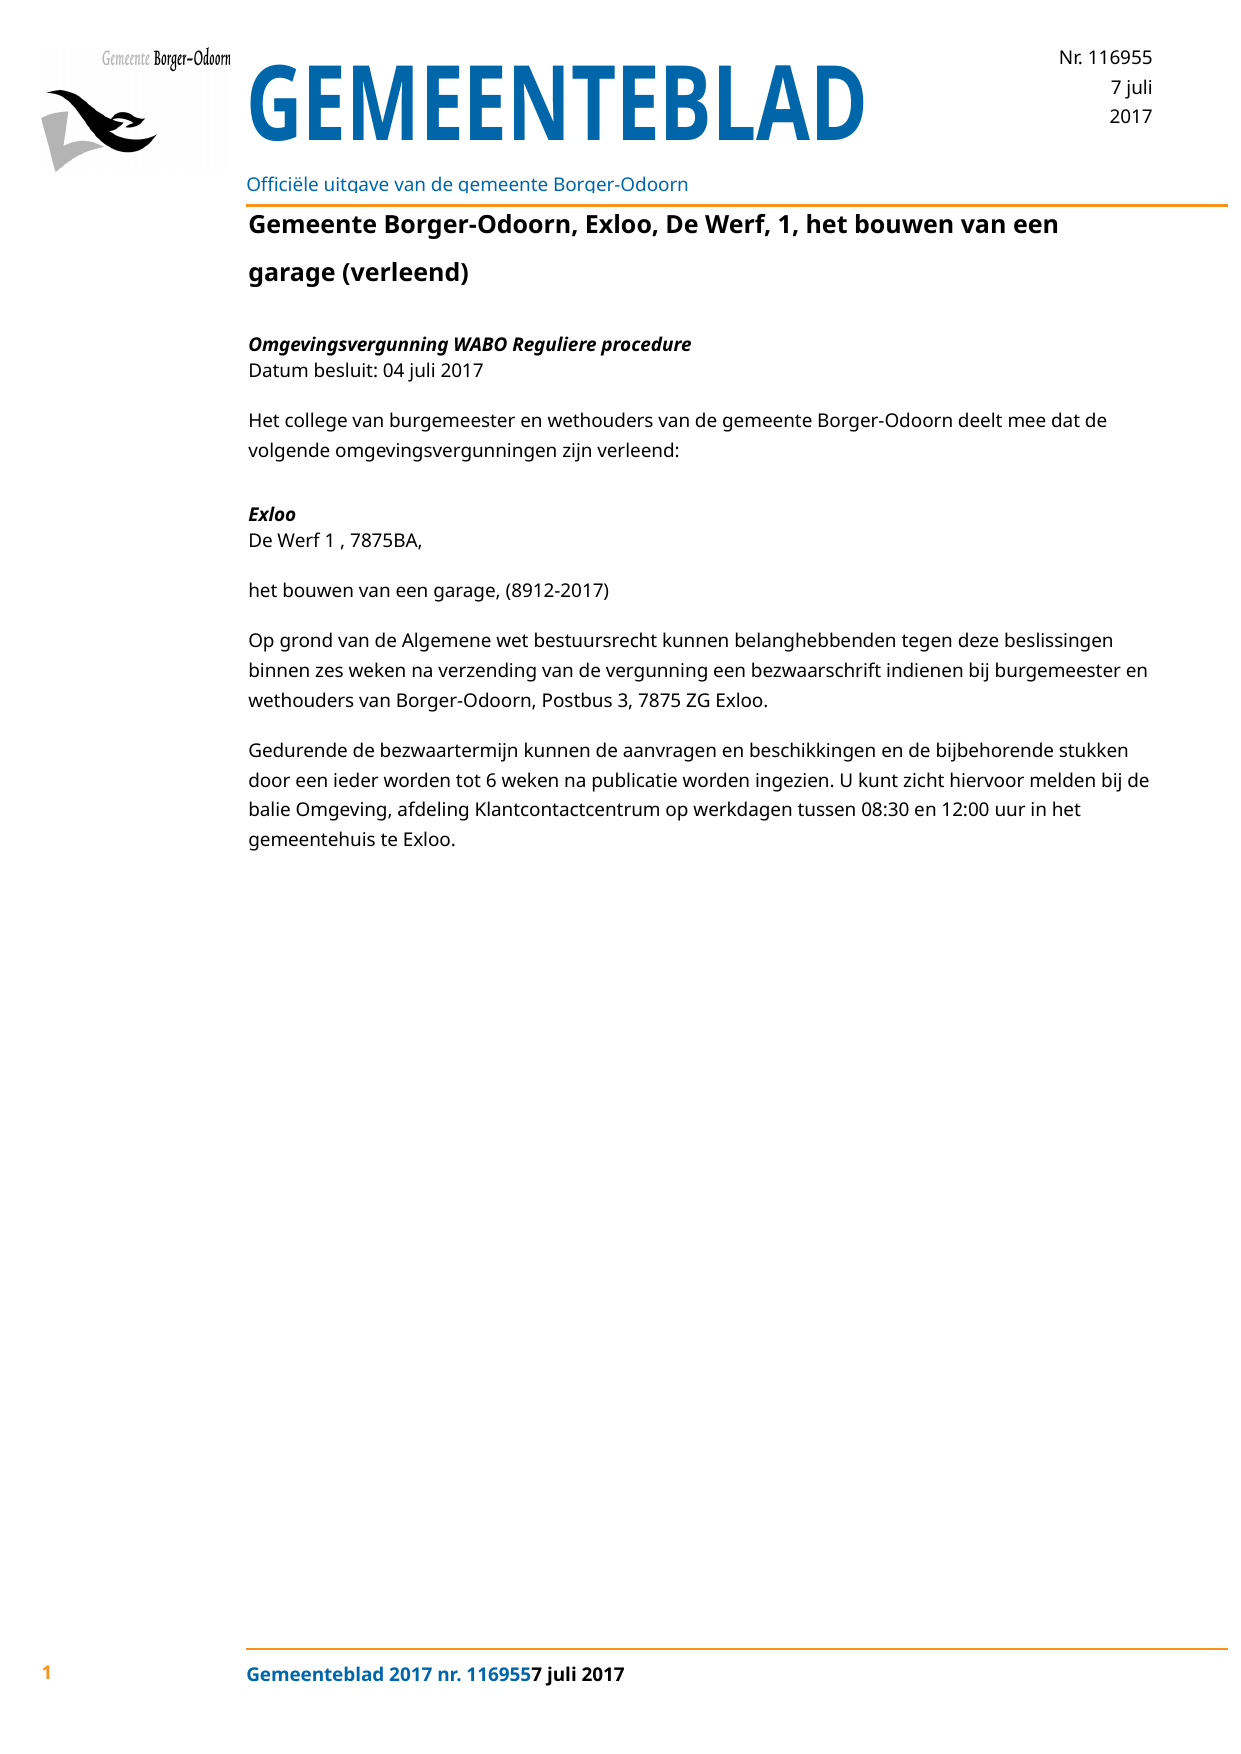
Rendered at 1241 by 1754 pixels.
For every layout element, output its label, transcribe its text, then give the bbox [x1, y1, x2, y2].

text Gedurende de bezwaartermijn kunnen de aanvragen en beschikkingen en de bijbehorende stukken door een ieder worden tot 6 weken na publicatie worden ingezien. U kunt zicht hiervoor melden bij de balie Omgeving, afdeling Klantcontactcentrum op werkdagen tussen 08:30 en 12:00 uur in het gemeentehuis te Exloo. [248, 737, 1152, 852]
picture [41, 47, 231, 172]
text Omgevingsvergunning WABO Reguliere procedure [248, 331, 1152, 357]
text Het college van burgemeester en wethouders van de gemeente Borger-Odoorn deelt mee dat de volgende omgevingsvergunningen zijn verleend: [248, 408, 1152, 463]
text Datum besluit: 04 juli 2017 [248, 357, 1152, 383]
text het bouwen van een garage, (8912-2017) [248, 577, 1152, 603]
text De Werf 1 , 7875BA, [248, 527, 1152, 553]
text Op grond van de Algemene wet bestuursrecht kunnen belanghebbenden tegen deze beslissingen binnen zes weken na verzending van de vergunning een bezwaarschrift indienen bij burgemeester en wethouders van Borger-Odoorn, Postbus 3, 7875 ZG Exloo. [248, 628, 1152, 713]
text Exloo [248, 501, 1152, 527]
text Gemeente Borger-Odoorn, Exloo, De Werf, 1, het bouwen van een garage (verleend) [248, 207, 1152, 288]
